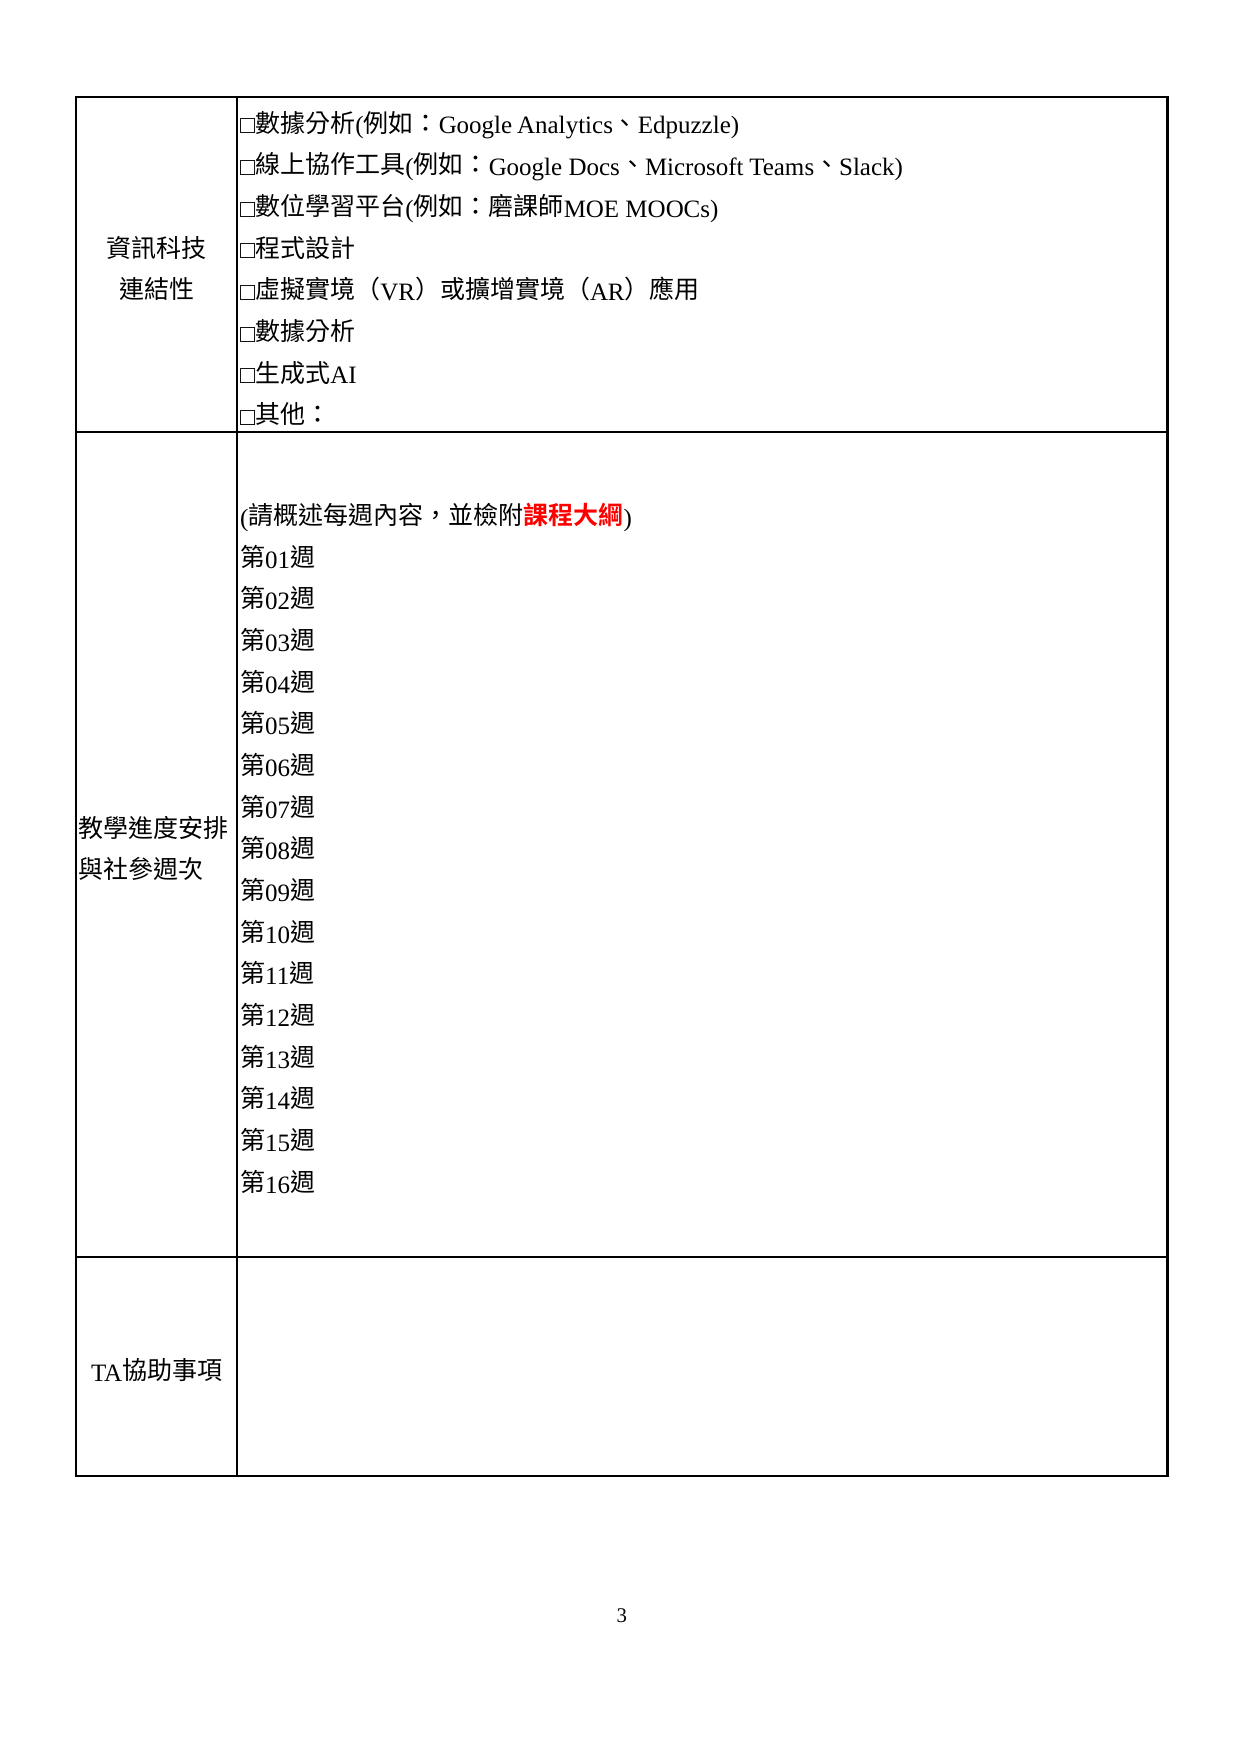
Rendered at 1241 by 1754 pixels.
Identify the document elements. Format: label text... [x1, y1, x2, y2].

table_cell 教學進度安排與社參週次 [77, 433, 236, 1256]
table_cell [238, 1258, 1166, 1475]
table_cell □數據分析(例如：Google Analytics、Edpuzzle) □線上協作工具(例如：Google Docs、Microsoft Teams、Slack) □數位學習平台(例如：磨課師MOE MOOCs) □程式設計 □虛擬實境（VR）或擴增實境（AR）應用 □數據分析 □生成式AI □其他： [238, 98, 1166, 431]
table_cell 資訊科技 連結性 [77, 98, 236, 431]
table_cell TA協助事項 [77, 1258, 236, 1475]
table_cell (請概述每週內容，並檢附課程大綱) 第01週 第02週 第03週 第04週 第05週 第06週 第07週 第08週 第09週 第10週 第11週 第12週 第13週 第14週 第15週 第16週 [238, 433, 1166, 1256]
